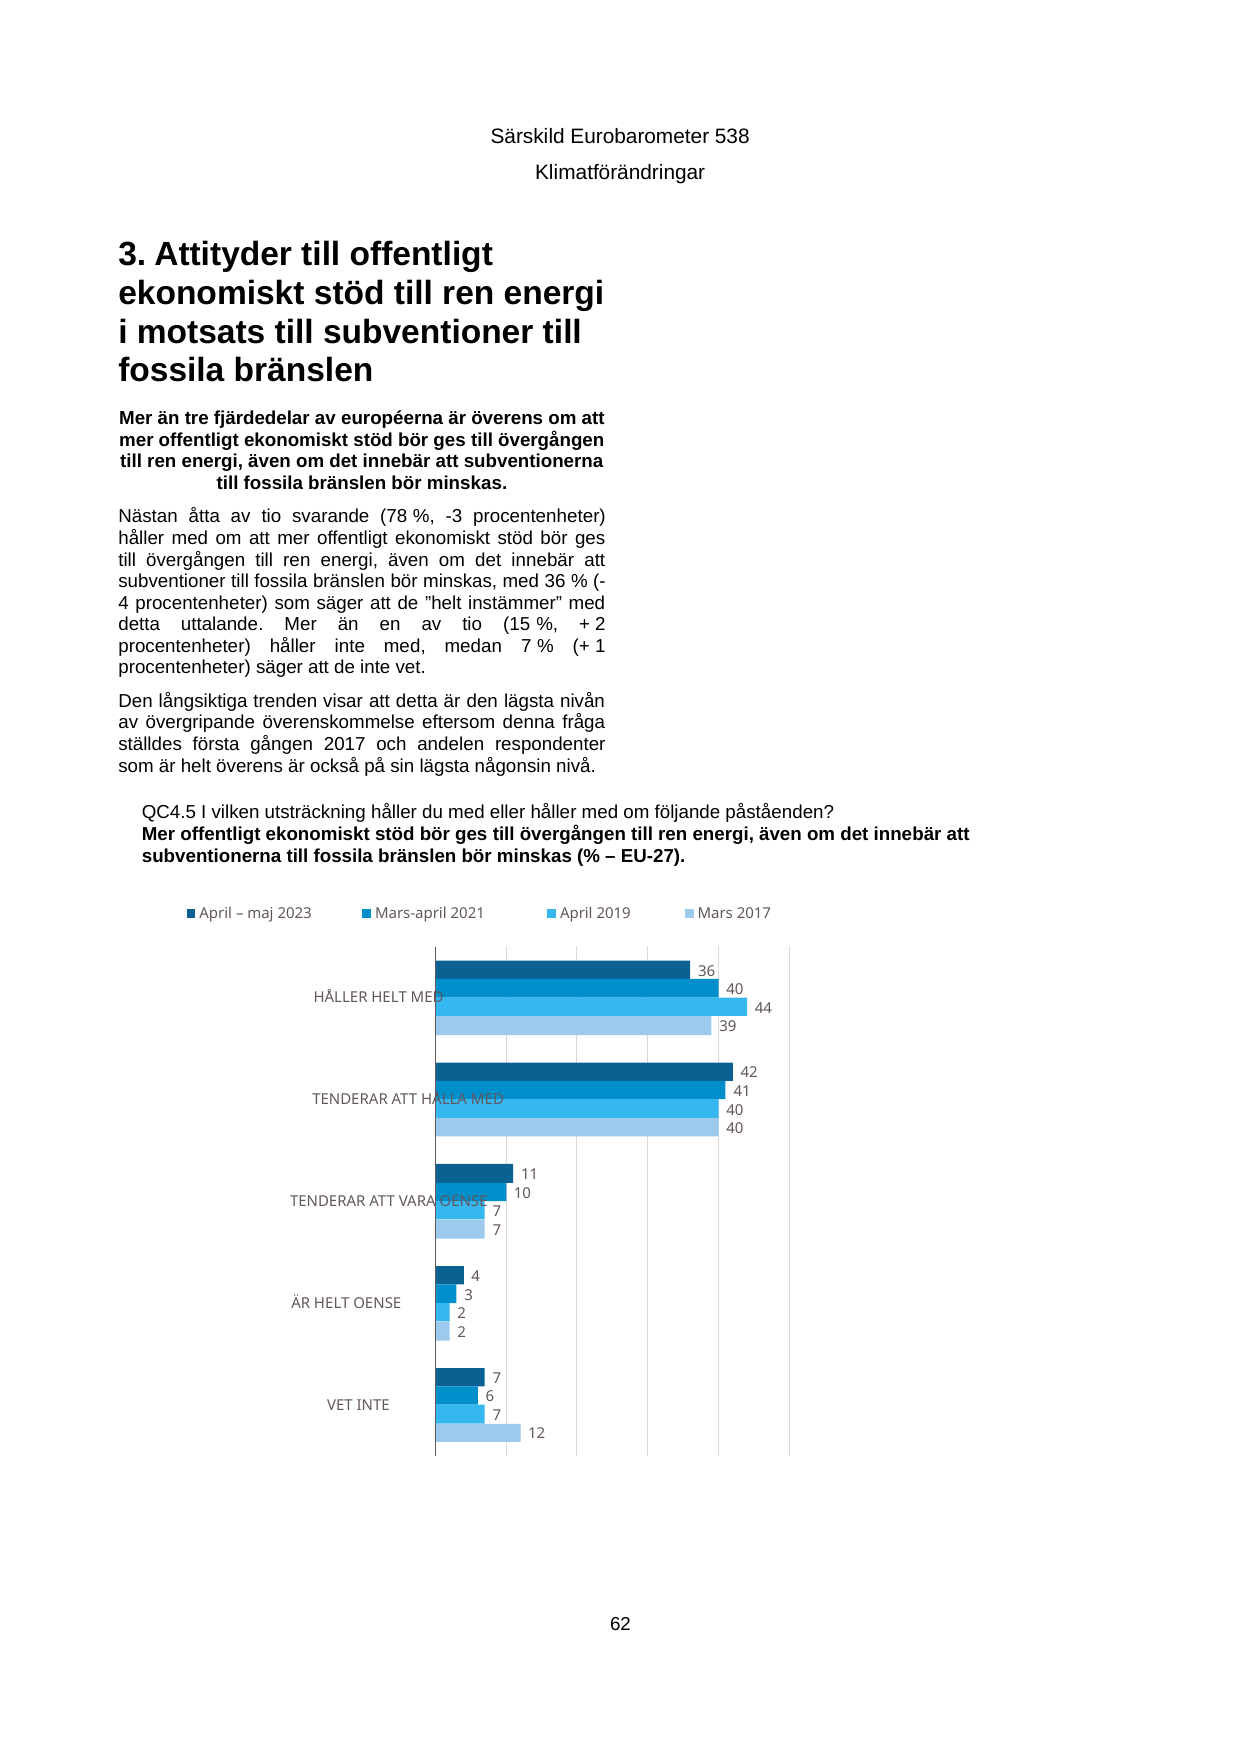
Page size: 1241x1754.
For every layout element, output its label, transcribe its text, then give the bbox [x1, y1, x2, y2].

text Den långsiktiga trenden visar att detta är den lägsta nivån av övergripande överenskommelse eftersom denna fråga ställdes första gången 2017 och andelen respondenter som är helt överens är också på sin lägsta någonsin nivå. [118, 690, 605, 776]
text Mer än tre fjärdedelar av européerna är överens om att mer offentligt ekonomiskt stöd bör ges till övergången till ren energi, även om det innebär att subventionerna till fossila bränslen bör minskas. [118, 407, 605, 493]
text Nästan åtta av tio svarande (78 %, -3 procentenheter) håller med om att mer offentligt ekonomiskt stöd bör ges till övergången till ren energi, även om det innebär att subventioner till fossila bränslen bör minskas, med 36 % (-4 procentenheter) som säger att de ”helt instämmer” med detta uttalande. Mer än en av tio (15 %, + 2 procentenheter) håller inte med, medan 7 % (+ 1 procentenheter) säger att de inte vet. [118, 505, 605, 678]
subtitle 3. Attityder till offentligt ekonomiskt stöd till ren energi i motsats till subventioner till fossila bränslen [118, 234, 605, 389]
